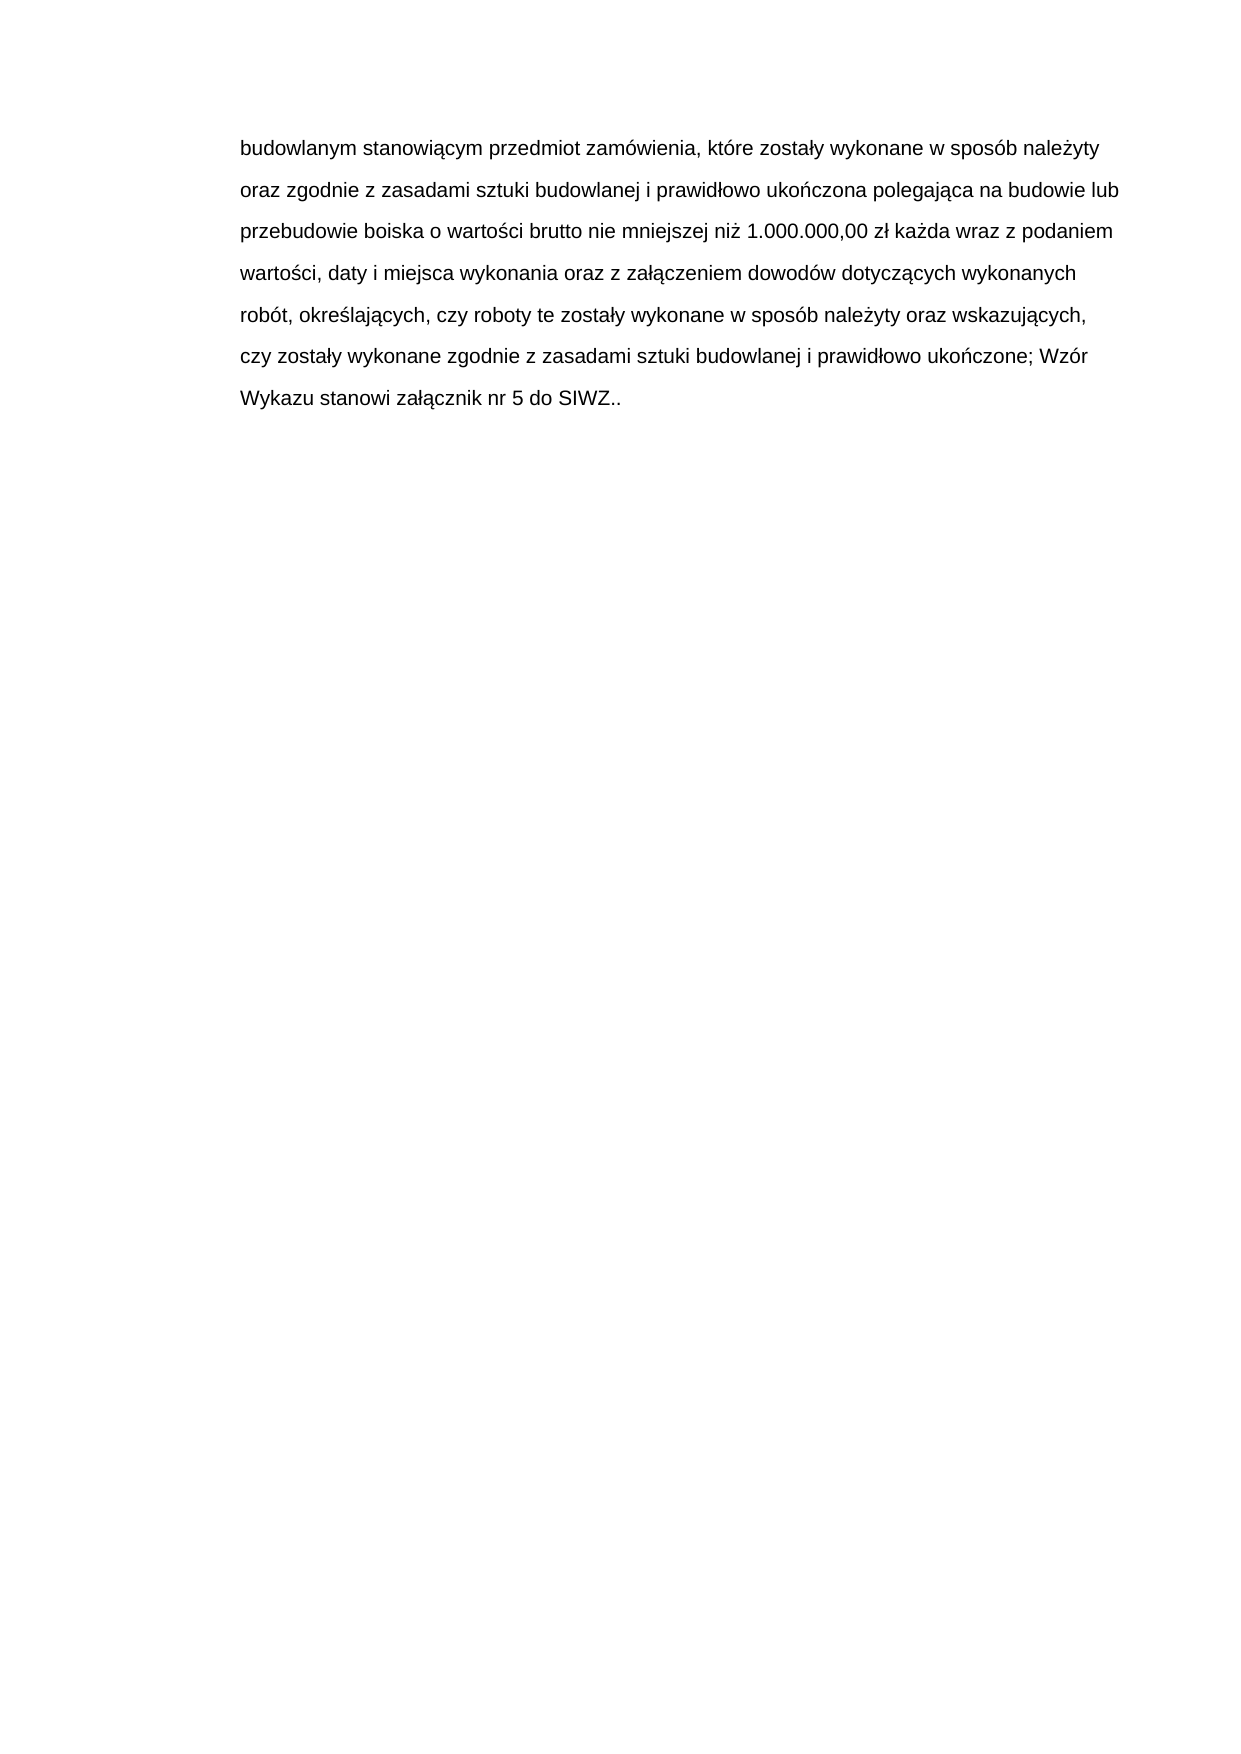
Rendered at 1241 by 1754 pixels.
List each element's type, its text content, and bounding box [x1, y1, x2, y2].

list budowlanym stanowiącym przedmiot zamówienia, które zostały wykonane w sposób należyty oraz zgodnie z zasadami sztuki budowlanej i prawidłowo ukończona polegająca na budowie lub przebudowie boiska o wartości brutto nie mniejszej niż 1.000.000,00 zł każda wraz z podaniem wartości, daty i miejsca wykonania oraz z załączeniem dowodów dotyczących wykonanych robót, określających, czy roboty te zostały wykonane w sposób należyty oraz wskazujących, czy zostały wykonane zgodnie z zasadami sztuki budowlanej i prawidłowo ukończone; Wzór Wykazu stanowi załącznik nr 5 do SIWZ.. [202, 118, 1122, 410]
